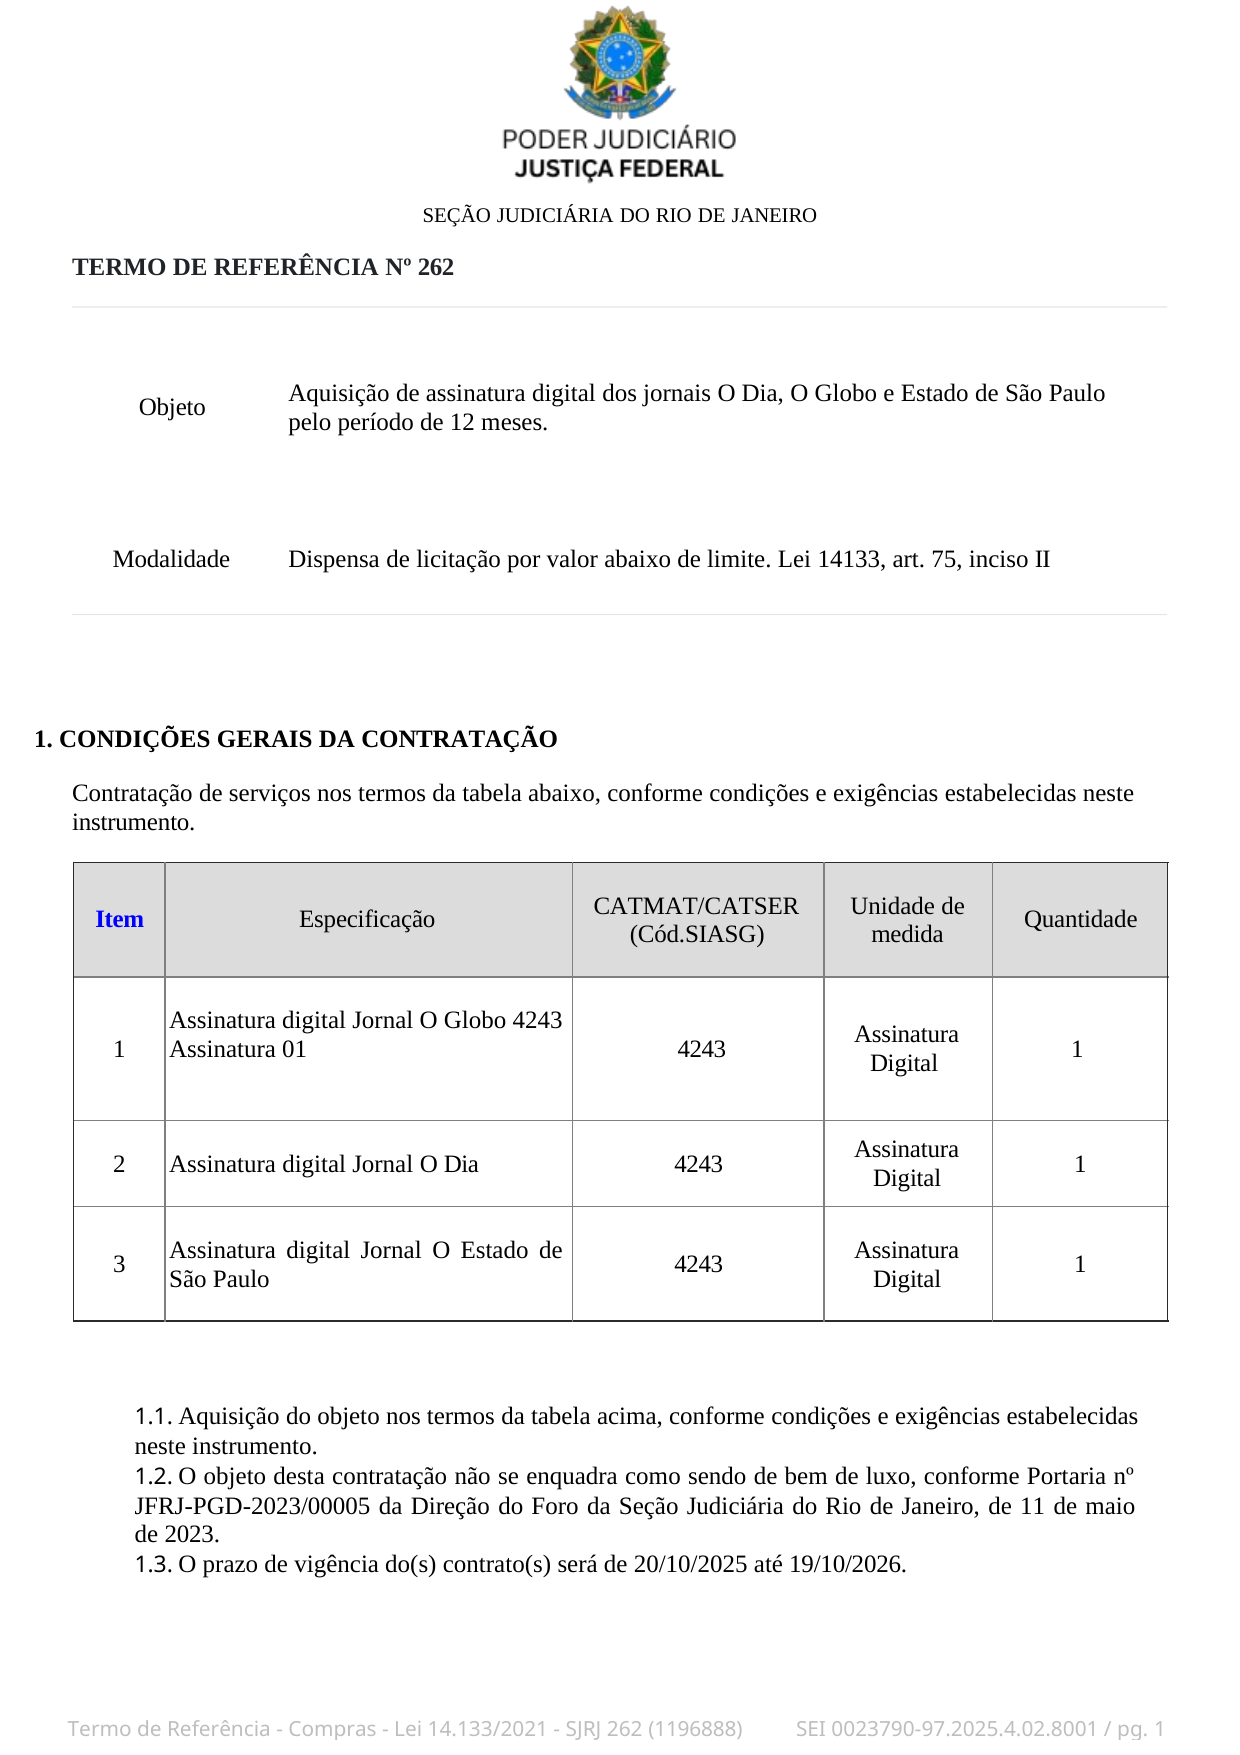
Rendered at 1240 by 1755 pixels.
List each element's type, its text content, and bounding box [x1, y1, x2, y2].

table_cell Assinatura digital Jornal O Globo 4243 Assinatura 01 [166, 978, 572, 1120]
text TERMO DE REFERÊNCIA Nº 262 [72, 252, 1181, 280]
table_cell 1 [74, 978, 164, 1120]
table_cell Assinatura digital Jornal O Estado de São Paulo [166, 1207, 572, 1320]
table_cell 1 [993, 978, 1167, 1120]
text [72, 364, 273, 451]
table_cell 4243 [573, 1121, 823, 1206]
list O prazo de vigência do(s) contrato(s) será de 20/10/2025 até 19/10/2026. [134, 1548, 1181, 1580]
text Contratação de serviços nos termos da tabela abaixo, conforme condições e exigências estabelecidas neste instrumento. [72, 778, 1181, 836]
table_header Quantidade [993, 863, 1167, 976]
text Objeto [139, 392, 273, 421]
table_cell 3 [74, 1207, 164, 1320]
list CONDIÇÕES GERAIS DA CONTRATAÇÃO [34, 724, 1181, 753]
table_cell Assinatura Digital [825, 978, 992, 1120]
text SEÇÃO JUDICIÁRIA DO RIO DE JANEIRO [118, 203, 1122, 227]
table_cell Assinatura digital Jornal O Dia [166, 1121, 572, 1206]
text Dispensa de licitação por valor abaixo de limite. Lei 14133, art. 75, inciso II [288, 544, 1181, 573]
table_cell 2 [74, 1121, 164, 1206]
table_cell Assinatura Digital [825, 1207, 992, 1320]
table_header Unidade de medida [825, 863, 992, 976]
list O objeto desta contratação não se enquadra como sendo de bem de luxo, conforme Portaria nº JFRJ-PGD-2023/00005 da Direção do Foro da Seção Judiciária do Rio de Janeiro, de 11 de maio de 2023. [134, 1459, 1135, 1548]
table_cell 4243 [573, 978, 823, 1120]
table_header CATMAT/CATSER (Cód.SIASG) [573, 863, 823, 976]
table_cell 1 [993, 1207, 1167, 1320]
table_cell Assinatura Digital [825, 1121, 992, 1206]
table_cell 1 [993, 1121, 1167, 1206]
text [72, 530, 273, 589]
list Aquisição do objeto nos termos da tabela acima, conforme condições e exigências estabelecidas neste instrumento. [134, 1399, 1138, 1459]
table_header Item [74, 863, 164, 976]
text Aquisição de assinatura digital dos jornais O Dia, O Globo e Estado de São Paulo pelo período de 12 meses. [288, 378, 1142, 436]
table_header Especificação [166, 863, 572, 976]
table_cell 4243 [573, 1207, 823, 1320]
text Modalidade [112, 544, 273, 573]
